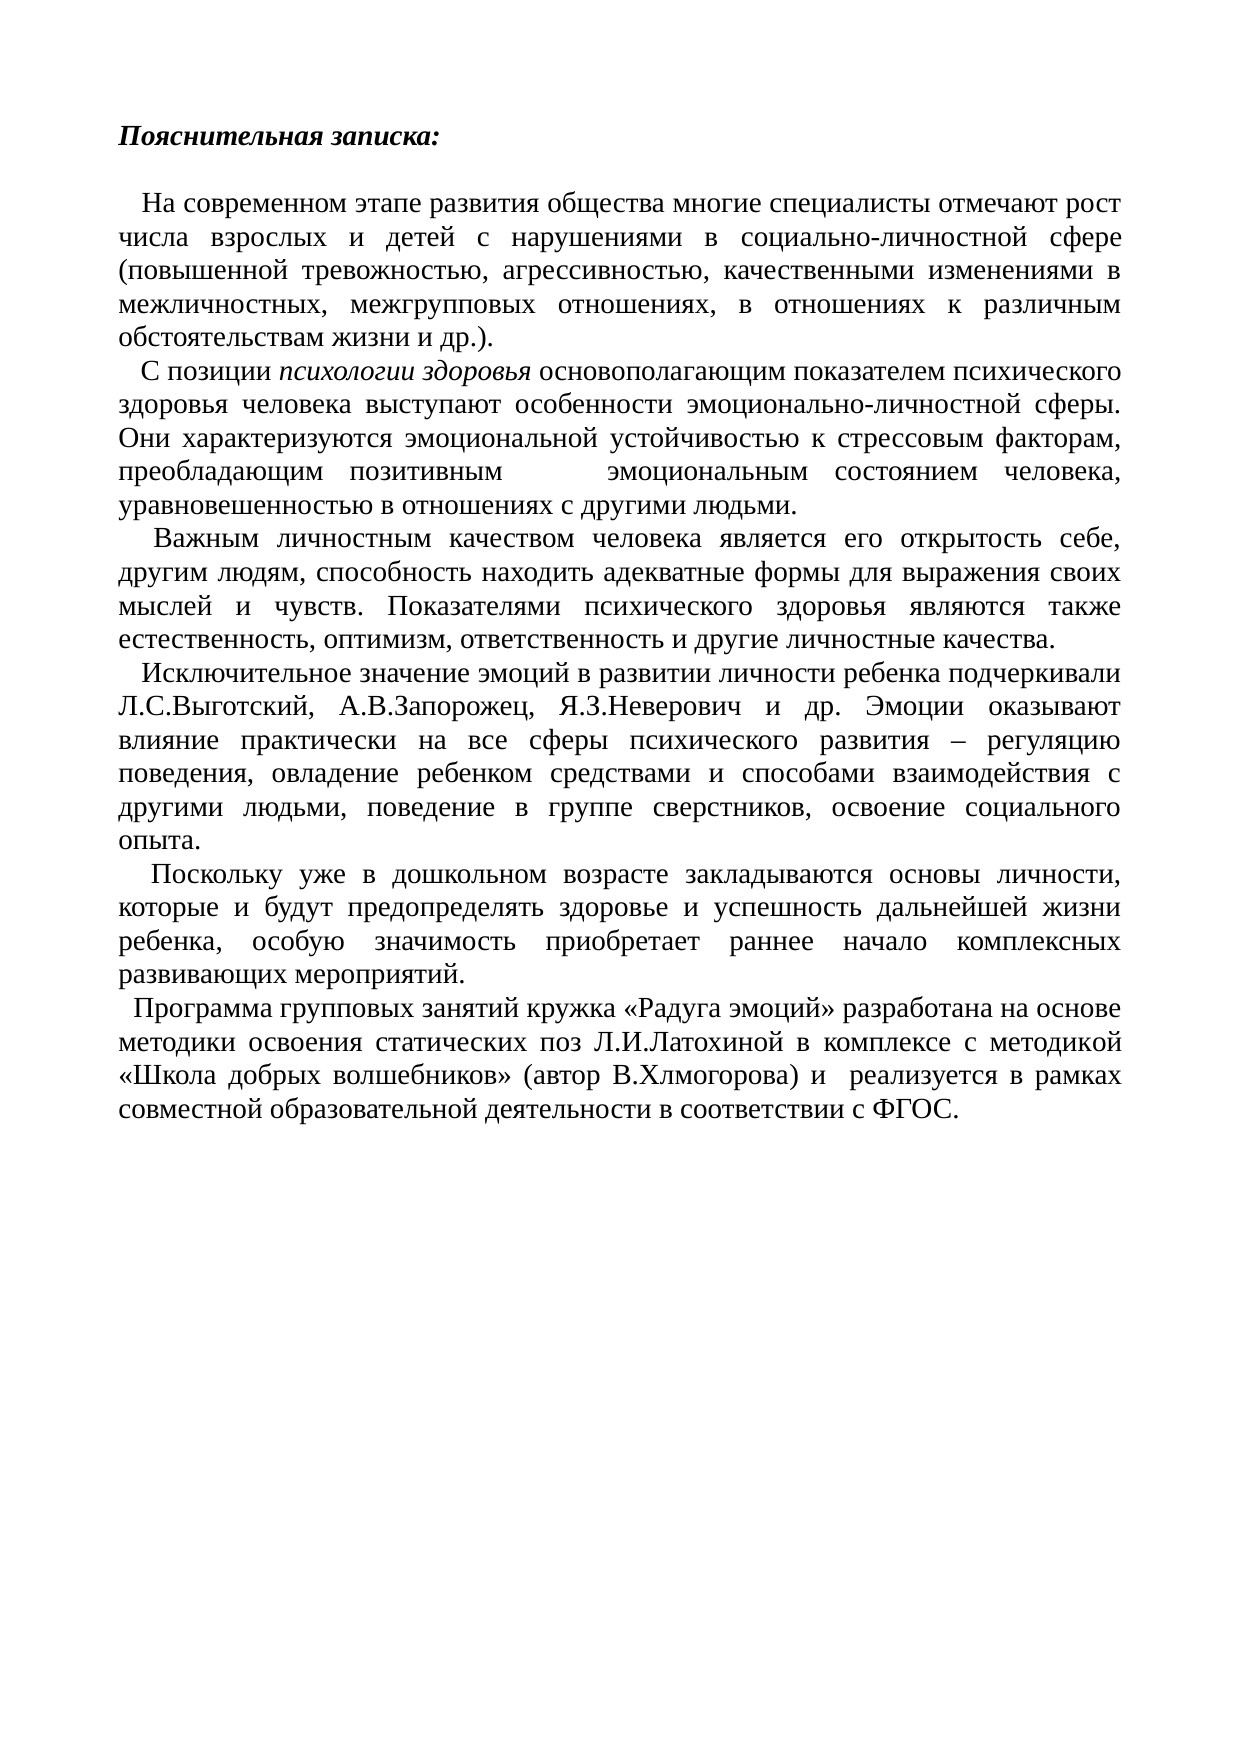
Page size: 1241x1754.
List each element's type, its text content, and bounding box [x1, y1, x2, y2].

text С позиции психологии здоровья основополагающим показателем психического здоровья человека выступают особенности эмоционально-личностной сферы. Они характеризуются эмоциональной устойчивостью к стрессовым факторам, преобладающим позитивным эмоциональным состоянием человека, уравновешенностью в отношениях с другими людьми. [118, 353, 1122, 521]
text Важным личностным качеством человека является его открытость себе, другим людям, способность находить адекватные формы для выражения своих мыслей и чувств. Показателями психического здоровья являются также естественность, оптимизм, ответственность и другие личностные качества. [118, 521, 1122, 655]
text Исключительное значение эмоций в развитии личности ребенка подчеркивали Л.С.Выготский, А.В.Запорожец, Я.З.Неверович и др. Эмоции оказывают влияние практически на все сферы психического развития – регуляцию поведения, овладение ребенком средствами и способами взаимодействия с другими людьми, поведение в группе сверстников, освоение социального опыта. [118, 655, 1122, 856]
text Пояснительная записка: [118, 118, 1122, 152]
text Программа групповых занятий кружка «Радуга эмоций» разработана на основе методики освоения статических поз Л.И.Латохиной в комплексе с методикой «Школа добрых волшебников» (автор В.Хлмогорова) и реализуется в рамках совместной образовательной деятельности в соответствии с ФГОС. [118, 990, 1122, 1124]
text Поскольку уже в дошкольном возрасте закладываются основы личности, которые и будут предопределять здоровье и успешность дальнейшей жизни ребенка, особую значимость приобретает раннее начало комплексных развивающих мероприятий. [118, 856, 1122, 990]
text На современном этапе развития общества многие специалисты отмечают рост числа взрослых и детей с нарушениями в социально-личностной сфере (повышенной тревожностью, агрессивностью, качественными изменениями в межличностных, межгрупповых отношениях, в отношениях к различным обстоятельствам жизни и др.). [118, 185, 1122, 353]
